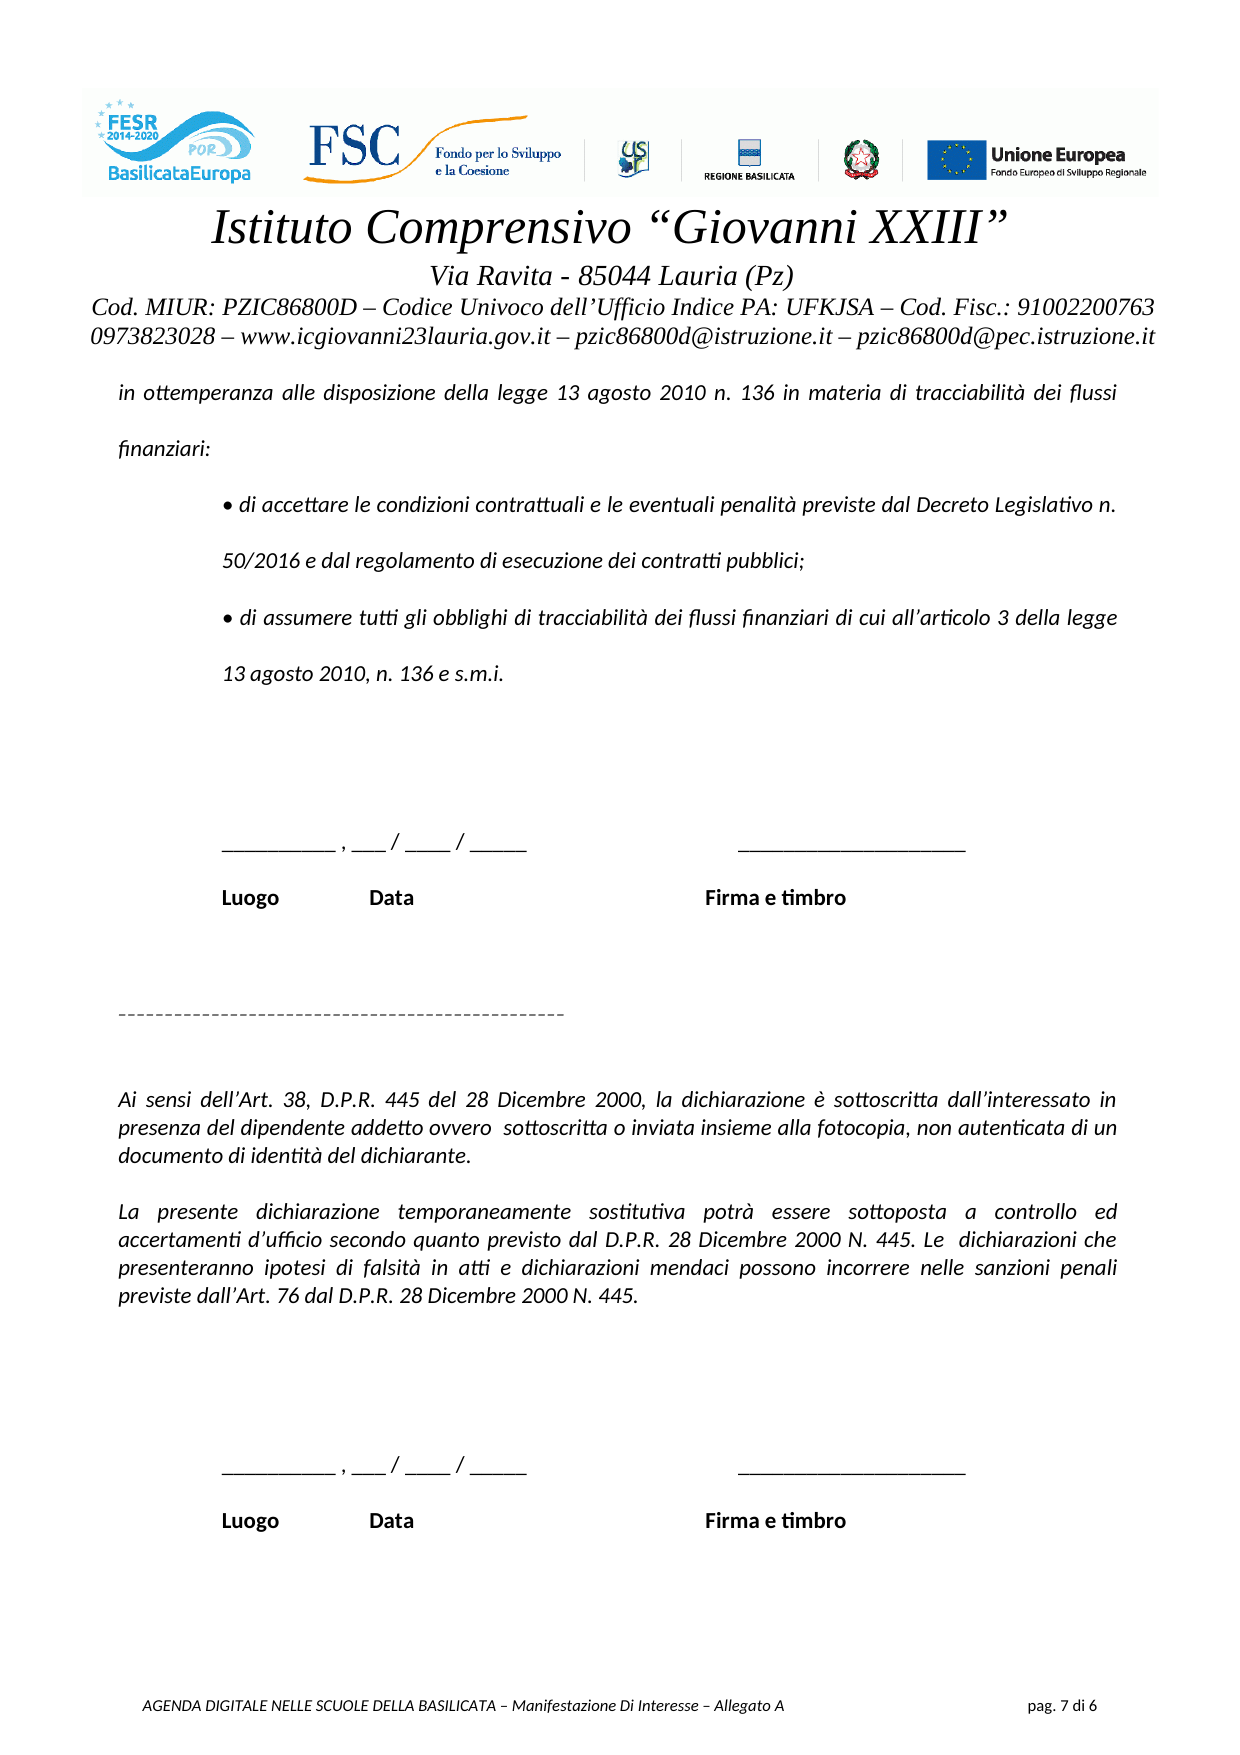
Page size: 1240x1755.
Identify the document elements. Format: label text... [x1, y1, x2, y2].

text ________________________________________________ [118, 995, 1121, 1018]
text • di assumere tutti gli obblighi di tracciabilità dei flussi finanziari di cui all’articolo 3 della legge 13 agosto 2010, n. 136 e s.m.i. [222, 603, 1121, 687]
text Ai sensi dell’Art. 38, D.P.R. 445 del 28 Dicembre 2000, la dichiarazione è sottoscritta dall’interessato in presenza del dipendente addetto ovvero sottoscritta o inviata insieme alla fotocopia, non autenticata di un documento di identità del dichiarante. [118, 1085, 1121, 1169]
text La presente dichiarazione temporaneamente sostitutiva potrà essere sottoposta a controllo ed accertamenti d’ufficio secondo quanto previsto dal D.P.R. 28 Dicembre 2000 N. 445. Le dichiarazioni che presenteranno ipotesi di falsità in atti e dichiarazioni mendaci possono incorrere nelle sanzioni penali previste dall’Art. 76 dal D.P.R. 28 Dicembre 2000 N. 445. [118, 1197, 1121, 1309]
text • di accettare le condizioni contrattuali e le eventuali penalità previste dal Decreto Legislativo n. 50/2016 e dal regolamento di esecuzione dei contratti pubblici; [222, 491, 1121, 575]
text __________ , ___ / ____ / _____ ____________________ [222, 1450, 1121, 1478]
text Luogo Data Firma e timbro [222, 1506, 1121, 1534]
text __________ , ___ / ____ / _____ ____________________ [222, 827, 1121, 855]
text Luogo Data Firma e timbro [222, 883, 1121, 911]
text in ottemperanza alle disposizione della legge 13 agosto 2010 n. 136 in materia di tracciabilità dei flussi finanziari: [118, 378, 1121, 463]
